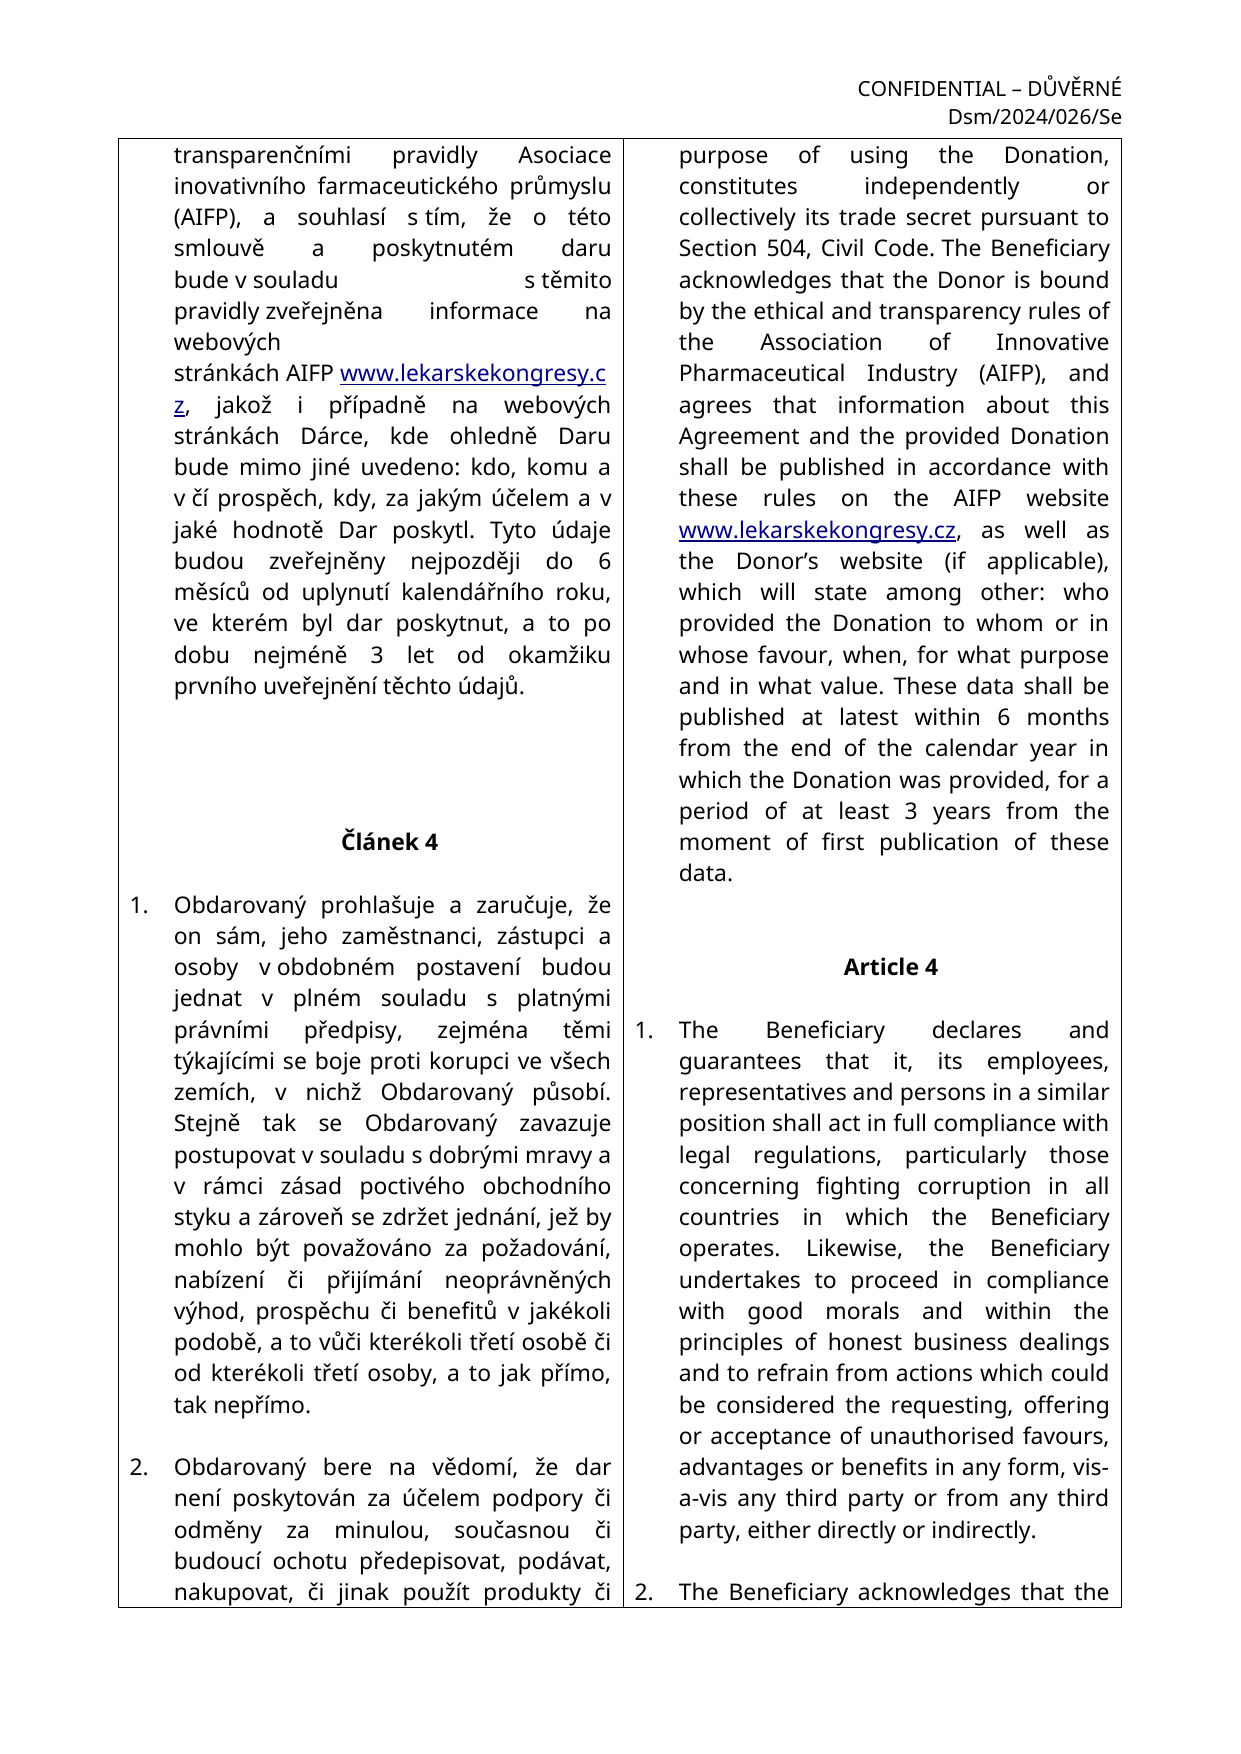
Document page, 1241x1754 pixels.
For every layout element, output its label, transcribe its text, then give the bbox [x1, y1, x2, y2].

table_header purpose of using the Donation, constitutes independently or collectively its trade secret pursuant to Section 504, Civil Code. The Beneficiary acknowledges that the Donor is bound by the ethical and transparency rules of the Association of Innovative Pharmaceutical Industry (AIFP), and agrees that information about this Agreement and the provided Donation shall be published in accordance with these rules on the AIFP website www.lekarskekongresy.cz, as well as the Donor’s website (if applicable), which will state among other: who provided the Donation to whom or in whose favour, when, for what purpose and in what value. These data shall be published at latest within 6 months from the end of the calendar year in which the Donation was provided, for a period of at least 3 years from the moment of first publication of these data. Article 4 The Beneficiary declares and guarantees that it, its employees, representatives and persons in a similar position shall act in full compliance with legal regulations, particularly those concerning fighting corruption in all countries in which the Beneficiary operates. Likewise, the Beneficiary undertakes to proceed in compliance with good morals and within the principles of honest business dealings and to refrain from actions which could be considered the requesting, offering or acceptance of unauthorised favours, advantages or benefits in any form, vis-a-vis any third party or from any third party, either directly or indirectly. The Beneficiary acknowledges that the [624, 139, 1121, 1607]
table_header Darovací smlouva Dárce: Boehringer Ingelheim, spol. s r.o. se sídlem Purkyňova 2121/3, 110 00 Praha 1 IČO: 48025976 společnost zapsaná v obchodním rejstříku vedeném Městským soudem v Praze, oddíl C, vložka 14176, zastoupená Jarmilou Csókovou a Oliverem Rozborilem, jednateli (dále jen „Dárce“) na straně jedné a Obdarovaný: Fakultní nemocnice u sv. Anny v Brně se sídlem: Pekařská 664/53, 602 00 IČ: 001 59 816, státní příspěvková organizace zřízena rozhodnutím Ministerstva zdravotnictví bez zákonné povinnosti zápisu do obchodního rejstříku, zapsaná v živnostenském rejstříku zastoupená Ing. Vlastimilem Vajdákem, ředitelem (dále jen „Obdarovaný“) na straně druhé (ve smlouvě společně také jen jako „smluvní strany“) níže uvedeného dne, měsíce a roku uzavírají tímto po zralé úvaze a ze svobodné vůle podle § 2055 a násl. zák. č. 89/2012 Sb., občanského zákoníku, ve znění pozdějších předpisů (dále jen „občanský zákoník“) a s přihlédnutím k § 20 odst. 8 zákona č. 586/1992 Sb., o daních z příjmů, ve znění pozdějších předpisů, tuto: DAROVACÍ SMLOUVU (dále jen „smlouva“) Článek 1 Dárce touto smlouvou daruje Obdarovanému věcný Dar specifikovaný v článku 2. této smlouvy, resp. bezplatně převádí vlastnické právo k daru na Obdarovaného, a Obdarovaný tento Dar od Dárce do svého vlastnictví přijímá, s tím, že smluvní strany konstatují, že Dar je určený výhradně pro využití za dále definovaným Účelem. Článek 2 Dárce poskytuje věcný dar, a to konkrétně: Metalyse 50 mg (xxx balení) (výše a dále jen „Dar“), s tím, že tento Dar je dle dohody smluvních stran Obdarovaný oprávněn využít pro účely týmu STROKE (výše a dále jen jako „Účel“). Smluvní strany prohlašují, že hodnota daru je přibližně 59 655 Kč + DPH. 2. Obdarovaný se zavazuje, že Dar využije pouze ke sjednanému Účelu a prohlašuje, že Dar nebude sloužit k osobnímu použití jednotlivého zdravotnického odborníka. Obdarovaný se zároveň tímto zavazuje Dárci kdykoliv na požádání umožnit kontrolu, zda byl Dar skutečně použit pouze k Účelu stanovenému touto smlouvou. Použije-li Obdarovaný Dar v rozporu s tímto článkem, resp. v rozporu se sjednaným Účelem, je Dárce oprávněný požadovat vrácení Daru, a to prostřednictvím písemného oznámení doručeného Obdarovanému. Článek 3 Dárce prohlašuje, že Dar je jeho výlučným vlastnictvím, které na požádání Obdarovanému doloží kopií příslušného nabývacího titulu a zároveň prohlašuje, že na Daru neváznou žádná práva a pohledávky třetí strany či jiné vady. Dar je v řádném stavu, včetně dokumentace, nemá zjevné vady (vyjma případného běžného opotřebení, jež odpovídá stáří darovaných věcí) a jeho provozování není spojeno se zvláštními podmínkami. Obdarovaný tímto prohlašuje, že je se stavem Daru tak, jak je popsán v tomto odstavci, seznámen. Dar bude předán Obdarovanému v sídle Obdarovaného do 30. 6. 2024, a to prostřednictvím zásilkové služby přímo od třetí osoby, tj. dodavatele společnosti Alliance Healthcare, s.r.o. bez přímé účasti Dárce. Obdarovaný prohlašuje, že zcela souhlasí s termínem a způsobem předání Daru. Společně s Darem bude Obdarovanému předána i veškerá dokumentace, která se k Daru vztahuje (např. záruční list, návod k obsluze apod.). Obdarovaný prohlašuje, že přijetí tohoto Daru nevyžaduje předchozí písemný souhlas jeho zřizovatele ve smyslu ustanovení § 22 odst. 7 zákona č. 219/2000 Sb., o majetku České republiky a jejím vystupování v právních vztazích, ve znění pozdějších předpisů. Smluvní strany berou na vědomí a Obdarovaný je tímto zároveň informován, že Dárce je členem Asociace inovativního farmaceutického průmyslu (AIFP), která za účelem zvýšení transparentnosti vztahů zdravotnických odborníků se členy AIFP, tj. i s Dárcem, přijala v souladu s iniciativou Evropské Komise nazvané Etika a transparentnost ve farmaceutickém odvětí Kodex upravující zveřejňování plateb a jiných plnění farmaceutických společností zdravotnickým odborníkům a zdravotnickým zařízením (dále jen jako „Kodex AIFP“). Z důvodu uvedeného v předcházející větě Dárce uvádí, že informace o Daru poskytnutém na základě této smlouvy, jakožto i veškeré další podmínky, za kterých bude dar dle této smlouvy bezplatně převeden do vlastnictví Obdarovaného, budou zveřejněny v souladu s výše uvedeným Kodexem AIFP. Obdarovaný prohlašuje, že existence ani obsah této smlouvy, včetně hodnoty a účelu použití Daru, netvoří samostatně ani v souhrnu jeho obchodního tajemství ve smyslu § 504 občanského zákoníku. Obdarovaný bere na vědomí, že Dárce je vázán etickými a transparenčními pravidly Asociace inovativního farmaceutického průmyslu (AIFP), a souhlasí s tím, že o této smlouvě a poskytnutém daru bude v souladu s těmito pravidly zveřejněna informace na webových stránkách AIFP www.lekarskekongresy.cz, jakož i případně na webových stránkách Dárce, kde ohledně Daru bude mimo jiné uvedeno: kdo, komu a v čí prospěch, kdy, za jakým účelem a v jaké hodnotě Dar poskytl. Tyto údaje budou zveřejněny nejpozději do 6 měsíců od uplynutí kalendářního roku, ve kterém byl dar poskytnut, a to po dobu nejméně 3 let od okamžiku prvního uveřejnění těchto údajů. Článek 4 1. Obdarovaný prohlašuje a zaručuje, že on sám, jeho zaměstnanci, zástupci a osoby v obdobném postavení budou jednat v plném souladu s platnými právními předpisy, zejména těmi týkajícími se boje proti korupci ve všech zemích, v nichž Obdarovaný působí. Stejně tak se Obdarovaný zavazuje postupovat v souladu s dobrými mravy a v rámci zásad poctivého obchodního styku a zároveň se zdržet jednání, jež by mohlo být považováno za požadování, nabízení či přijímání neoprávněných výhod, prospěchu či benefitů v jakékoli podobě, a to vůči kterékoli třetí osobě či od kterékoli třetí osoby, a to jak přímo, tak nepřímo. Obdarovaný bere na vědomí, že dar není poskytován za účelem podpory či odměny za minulou, současnou či budoucí ochotu předepisovat, podávat, nakupovat, či jinak použít produkty či služby poskytované Dárcem či za účelem získání jakékoli obchodní výhody pro Dárce. Obdarovaný se zavazuje, že zajistí, že odborné aktivity, pokud je Dar poskytován za účelem podpory jejich konání, nebudou mít propagační charakter a nebude během nich přímo ani nepřímo identifikován žádný léčivý přípravek a/nebo konkrétní léčba. 3. Jakékoli porušení povinností Obdarovaného obsažených v předchozím odstavci tohoto článku představuje podstatné porušení této smlouvy ve smyslu ust. § 2002 odst. 1 občanského zákoníku. Kromě jiných sankcí stanovených zákonem a/nebo touto smlouvou může Dárce od této smlouvy odstoupit s účinností ke dni doručení písemného oznámení o odstoupení Obdarovanému, jestliže Obdarovaný poruší své povinnosti podle tohoto článku 4. Jestliže má Obdarovaný pochybnosti, zda by určitým svým jednáním neporušil povinnosti podle tohoto článku 4, je třeba, aby se před uskutečněním daného jednání obrátil na Dárce a své rozhodnutí o uskutečnění takového činu odložil, jinak se vystavuje možným následkům vyplývajícím z porušení této smlouvy a příslušných právních předpisů. Článek 5 Smluvní strany se tímto dohodly, že v případě, že je nutné uveřejnit tuto smlouvu podle ustanovení zákona č. 340/2015 Sb., o zvláštních podmínkách účinnosti některých smluv, uveřejňování těchto smluv a o registru smluv („zákon o registru smluv“), je k jejímu uveřejnění povinen Obdarovaný. Obdarovaný je v této souvislosti povinen nezveřejnit informace, které jsou předmětem obchodního tajemství podle § 504 občanského zákoníku, není-li to v daném případě v rozporu se zákonem o registru smluv. V případě, že je nutné uveřejnit tuto smlouvu, je Obdarovaný povinen uveřejnit smlouvu v registru smluv do 10 pracovních dnů ode dne jejího podpisu oběma smluvními stranami. Před jejím uveřejněním je však Obdarovaný povinen znečitelnit ve smlouvě veškeré údaje, které splňují podmínky § 504 občanského zákoníku, a tedy jsou obchodním tajemstvím. Takto upravený text smlouvy je Obdarovaný povinen před zveřejněním v registru smluv zaslat Dárci k odsouhlasení, přičemž není oprávněn tuto smlouvu, upravenou dle předchozí věty, zveřejnit bez předchozího souhlasu Dárce. O zveřejnění je povinen bez zbytečného odkladu informovat Dárce a poskytnout mu k tomu odpovídající důkazy o tomto zveřejnění (např. identifikační číslo záznamu v registru smluv). Článek 6 Tato smlouva nabývá platnosti a účinnosti dnem jejího podpisu oběma smluvními stranami, nestanoví-li zákon o registru smluv, že smlouva nabývá účinnosti až okamžikem jejího zveřejnění v registru smluv. Tato smlouva může být doplněna pouze na základě písemných, číslovaných a datovaných dodatků podepsaných oběma smluvními stranami. Ustanovení § 582 odst. 2 občanského zákoníku o nemožnosti namítat neplatnost právního jednání pro nedodržení formy ujednané smluvními stranami se nepoužije. Tato smlouva obsahuje úplné ujednání o předmětu smlouvy a všech náležitostech, které strany měly a chtěly ve smlouvě ujednat, a které považují za důležité. Současně smluvní strany prohlašují, že si navzájem sdělily všechny informace, které považují za důležité a podstatné pro uzavření této smlouvy. Smluvní strany se dohodly, že podstatná změna okolností, za nichž byla tato smlouva uzavřená, nezakládá právo žádné ze smluvních stran domáhat se obnovení jednání o smlouvě ve smyslu § 1765 občanského zákoníku. Smluvní strany prohlašují, že si znění smlouvy přečetly před jejím podpisem, že byla uzavřena po vzájemném projednání dle jejich svobodné vůle a s jejím obsahem bezvýhradně souhlasí a na důkaz toho připojují podpisy svých oprávněných zástupců. Tato smlouva byla uzavřena dvojjazyčně, v českém a anglickém jazyce. V případě rozporu mezi jazykovými verzemi bude rozhodná česká jazyková verze. Tato smlouva je uzavřena ve dvou vyhotoveních s právní sílou originálu, z nichž každá smluvní strana obdrží po jednom vyhotovení. Tato smlouva, jakož i práva a povinnosti vzniklé na základě této smlouvy nebo v souvislosti s ní, se řídí občanským zákoníkem. [119, 139, 623, 1607]
